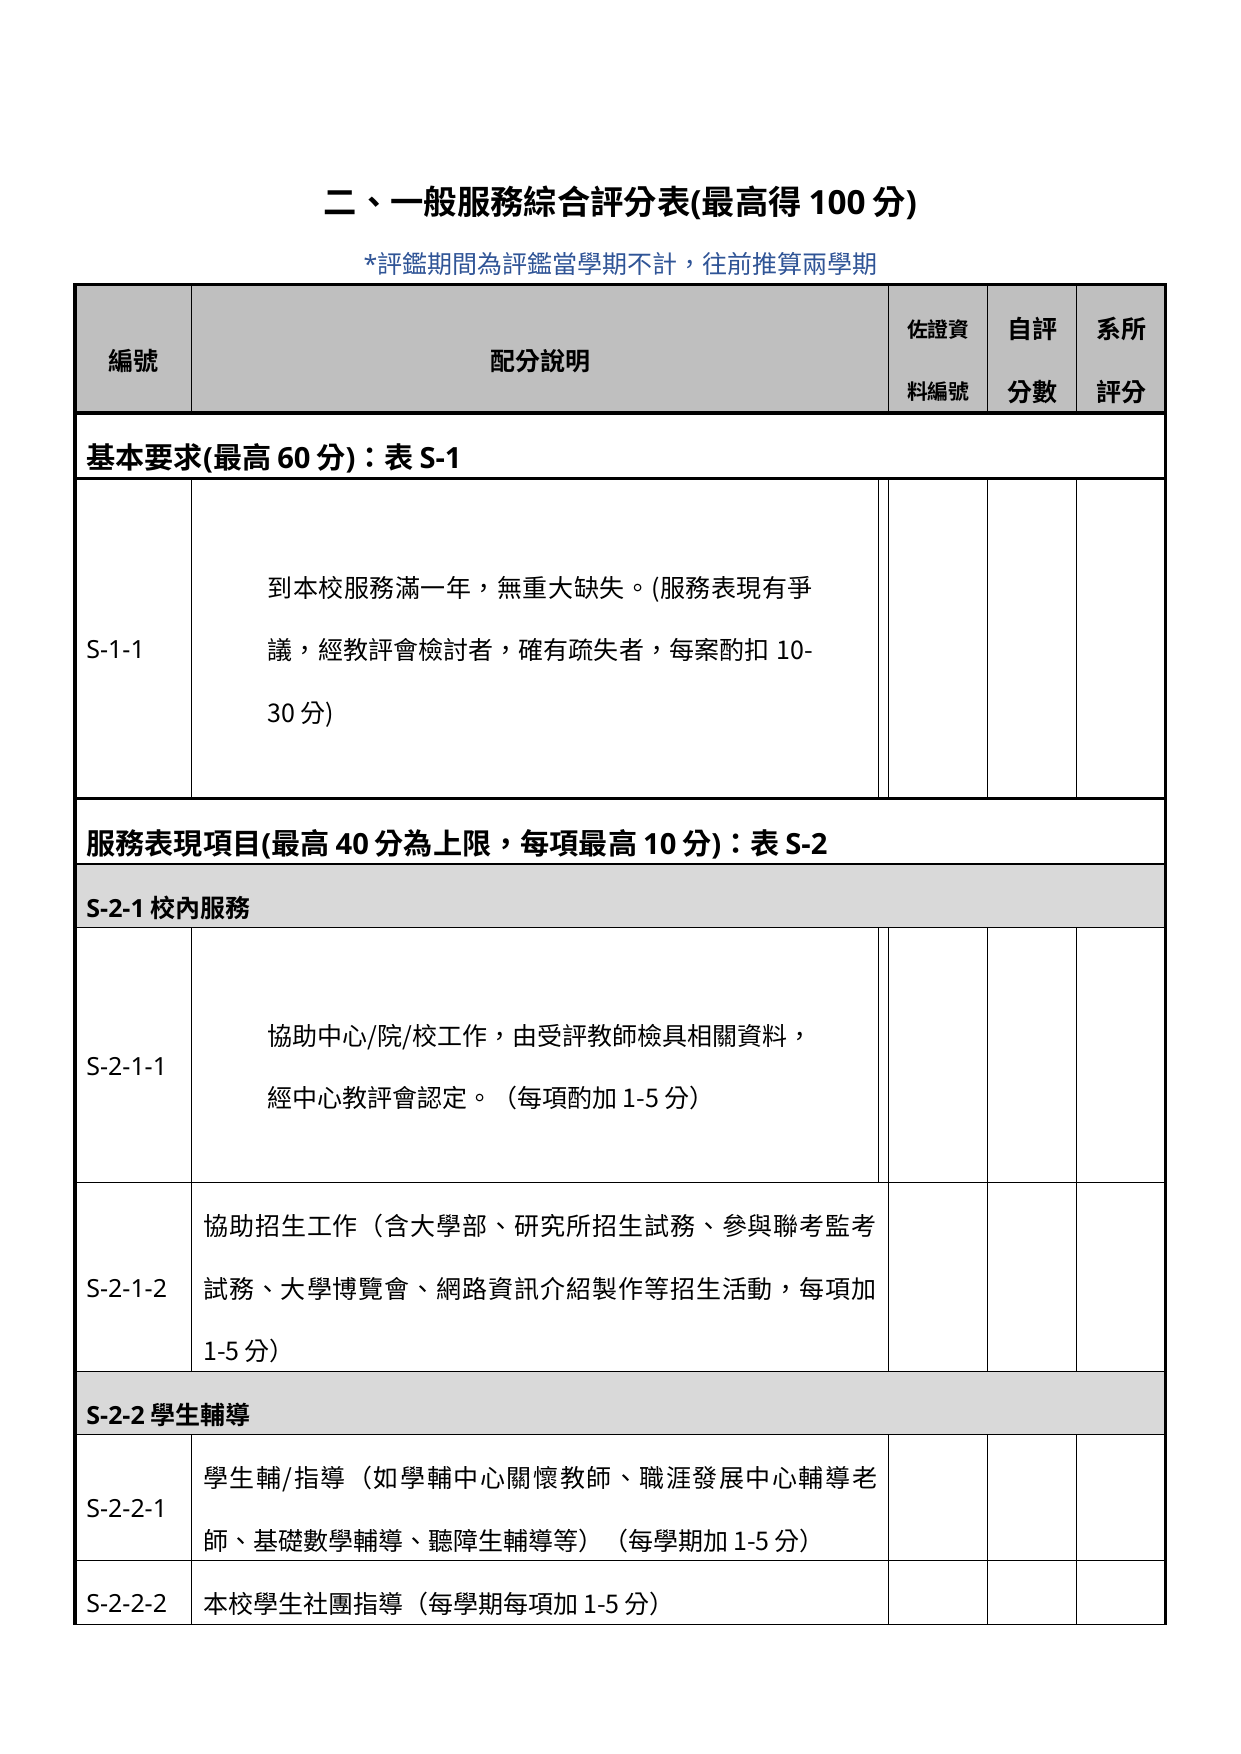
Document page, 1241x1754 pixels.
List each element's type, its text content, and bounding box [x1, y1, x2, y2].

table_cell S-2-1-2 [77, 1183, 191, 1371]
table_cell 基本要求(最高60分)：表S-1 [77, 415, 1164, 477]
table_cell S-2-2-1 [77, 1435, 191, 1560]
table_cell 系所評分 [1077, 286, 1164, 411]
table_cell [988, 1561, 1076, 1624]
table_cell 服務表現項目(最高40分為上限，每項最高10分)：表S-2 [77, 800, 1164, 862]
table_cell [988, 1183, 1076, 1371]
table_cell [889, 928, 987, 1182]
table_cell [879, 928, 888, 1182]
table_cell S-1-1 [77, 480, 191, 797]
table_cell [1077, 1561, 1164, 1624]
table_cell S-2-1校內服務 [77, 865, 1164, 927]
table_cell [988, 1435, 1076, 1560]
table_cell [1077, 1183, 1164, 1371]
table_cell S-2-2學生輔導 [77, 1372, 1164, 1434]
table_cell 本校學生社團指導（每學期每項加1-5分） [192, 1561, 888, 1624]
table_header 二、一般服務綜合評分表(最高得100分) *評鑑期間為評鑑當學期不計，往前推算兩學期 [75, 158, 1165, 283]
table_cell S-2-2-2 [77, 1561, 191, 1624]
table_cell 學生輔/指導（如學輔中心關懷教師、職涯發展中心輔導老師、基礎數學輔導、聽障生輔導等）（每學期加1-5分） [192, 1435, 888, 1560]
table_cell 到本校服務滿一年，無重大缺失。(服務表現有爭議，經教評會檢討者，確有疏失者，每案酌扣10-30分) [192, 480, 878, 797]
table_cell 自評分數 [988, 286, 1076, 411]
table_cell [1077, 480, 1164, 797]
table_cell [879, 480, 888, 797]
table_cell [889, 1435, 987, 1560]
table_cell 編號 [77, 286, 191, 411]
table_cell [988, 928, 1076, 1182]
table_cell [889, 480, 987, 797]
table_cell S-2-1-1 [77, 928, 191, 1182]
table_cell 協助中心/院/校工作，由受評教師檢具相關資料，經中心教評會認定。（每項酌加1-5分） [192, 928, 878, 1182]
table_cell [889, 1183, 987, 1371]
table_cell 配分說明 [192, 286, 888, 411]
table_cell [1077, 1435, 1164, 1560]
table_cell 佐證資料編號 [889, 286, 987, 411]
table_cell [1077, 928, 1164, 1182]
table_cell [889, 1561, 987, 1624]
table_cell [988, 480, 1076, 797]
table_cell 協助招生工作（含大學部、研究所招生試務、參與聯考監考試務、大學博覽會、網路資訊介紹製作等招生活動，每項加1-5分） [192, 1183, 888, 1371]
